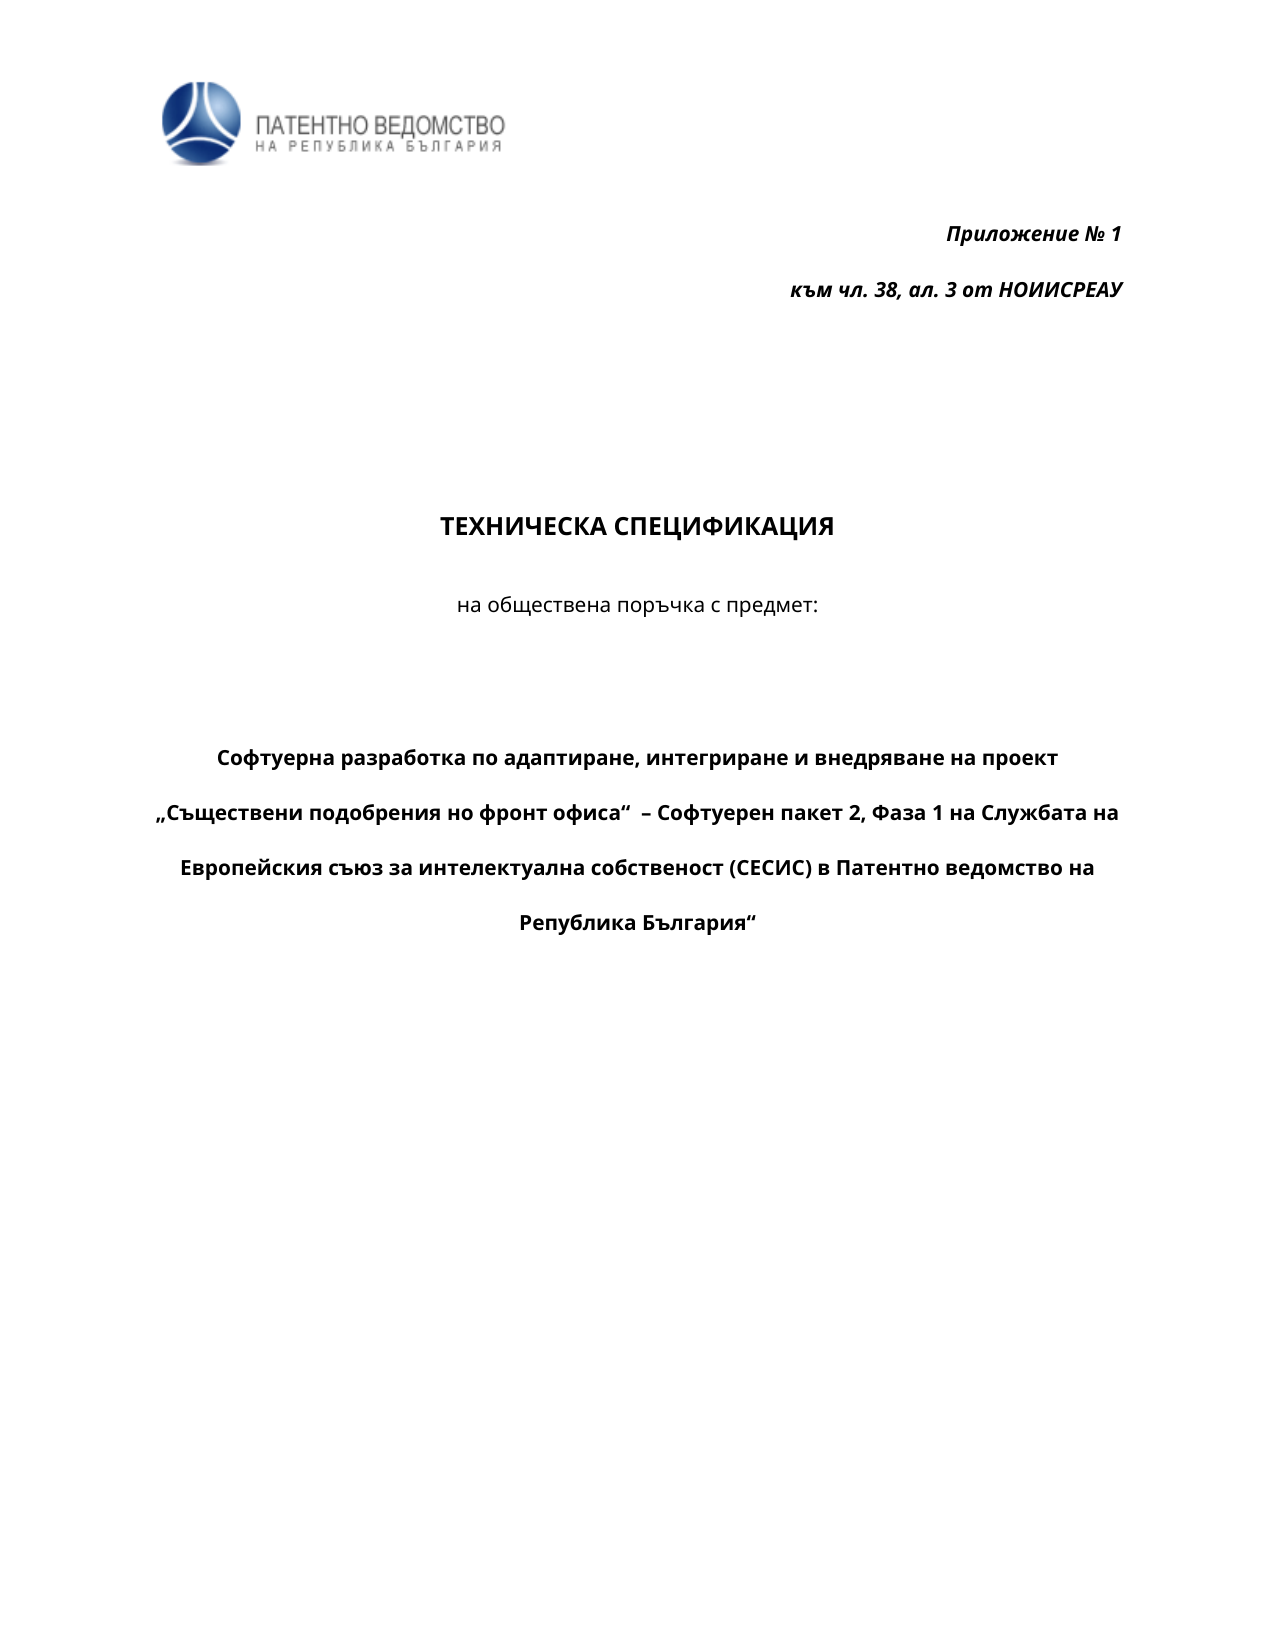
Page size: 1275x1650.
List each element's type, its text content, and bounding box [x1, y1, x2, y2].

text Приложение № 1 [150, 219, 1125, 256]
text ТЕХНИЧЕСКА СПЕЦИФИКАЦИЯ [150, 508, 1125, 552]
text на обществена поръчка с предмет: [150, 591, 1125, 627]
text към чл. 38, ал. 3 от НОИИСРЕАУ [150, 275, 1125, 312]
text Софтуерна разработка по адаптиране, интегриране и внедряване на проект „Съществени подобрения но фронт офиса“ – Софтуерен пакет 2, Фаза 1 на Службата на Европейския съюз за интелектуална собственост (СЕСИС) в Патентно ведомство на Република България“ [150, 743, 1125, 945]
